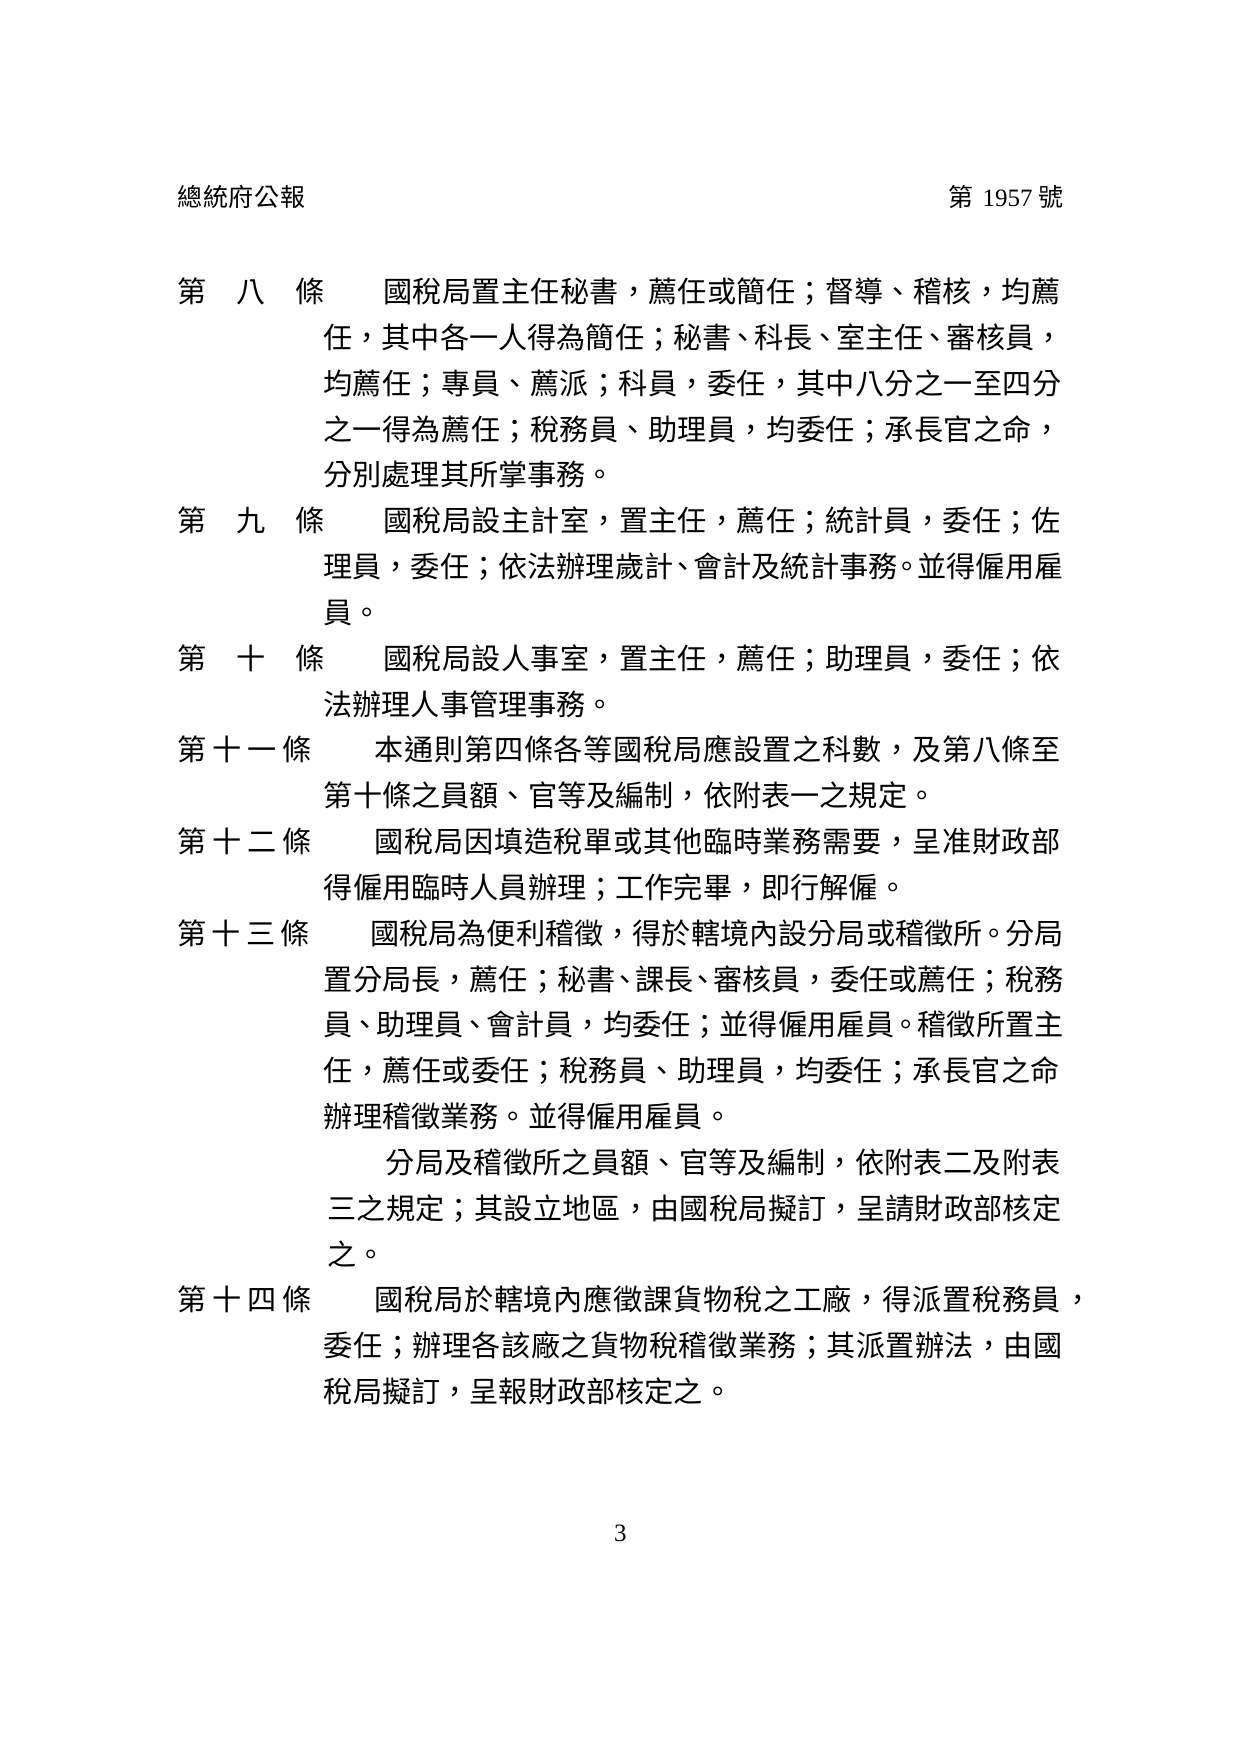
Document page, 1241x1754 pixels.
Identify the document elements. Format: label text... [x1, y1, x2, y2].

text 第 十 條 國稅局設人事室，置主任，薦任；助理員，委任；依法辦理人事管理事務。 [177, 632, 1063, 724]
text 第十二條 國稅局因填造稅單或其他臨時業務需要，呈准財政部得僱用臨時人員辦理；工作完畢，即行解僱。 [177, 816, 1063, 907]
text 第 九 條 國稅局設主計室，置主任，薦任；統計員，委任；佐理員，委任；依法辦理歲計、會計及統計事務。並得僱用雇員。 [177, 495, 1063, 632]
text 第 八 條 國稅局置主任秘書，薦任或簡任；督導、稽核，均薦任，其中各一人得為簡任；秘書、科長、室主任、審核員，均薦任；專員、薦派；科員，委任，其中八分之一至四分之一得為薦任；稅務員、助理員，均委任；承長官之命，分別處理其所掌事務。 [177, 266, 1063, 495]
text 分局及稽徵所之員額、官等及編制，依附表二及附表三之規定；其設立地區，由國稅局擬訂，呈請財政部核定之。 [327, 1137, 1063, 1274]
text 第十一條 本通則第四條各等國稅局應設置之科數，及第八條至第十條之員額、官等及編制，依附表一之規定。 [177, 724, 1063, 816]
text 第十三條 國稅局為便利稽徵，得於轄境內設分局或稽徵所。分局置分局長，薦任；秘書、課長、審核員，委任或薦任；稅務員、助理員、會計員，均委任；並得僱用雇員。稽徵所置主任，薦任或委任；稅務員、助理員，均委任；承長官之命，辦理稽徵業務。並得僱用雇員。 [177, 907, 1063, 1137]
text 第十四條 國稅局於轄境內應徵課貨物稅之工廠，得派置稅務員，委任；辦理各該廠之貨物稅稽徵業務；其派置辦法，由國稅局擬訂，呈報財政部核定之。 [177, 1274, 1063, 1412]
